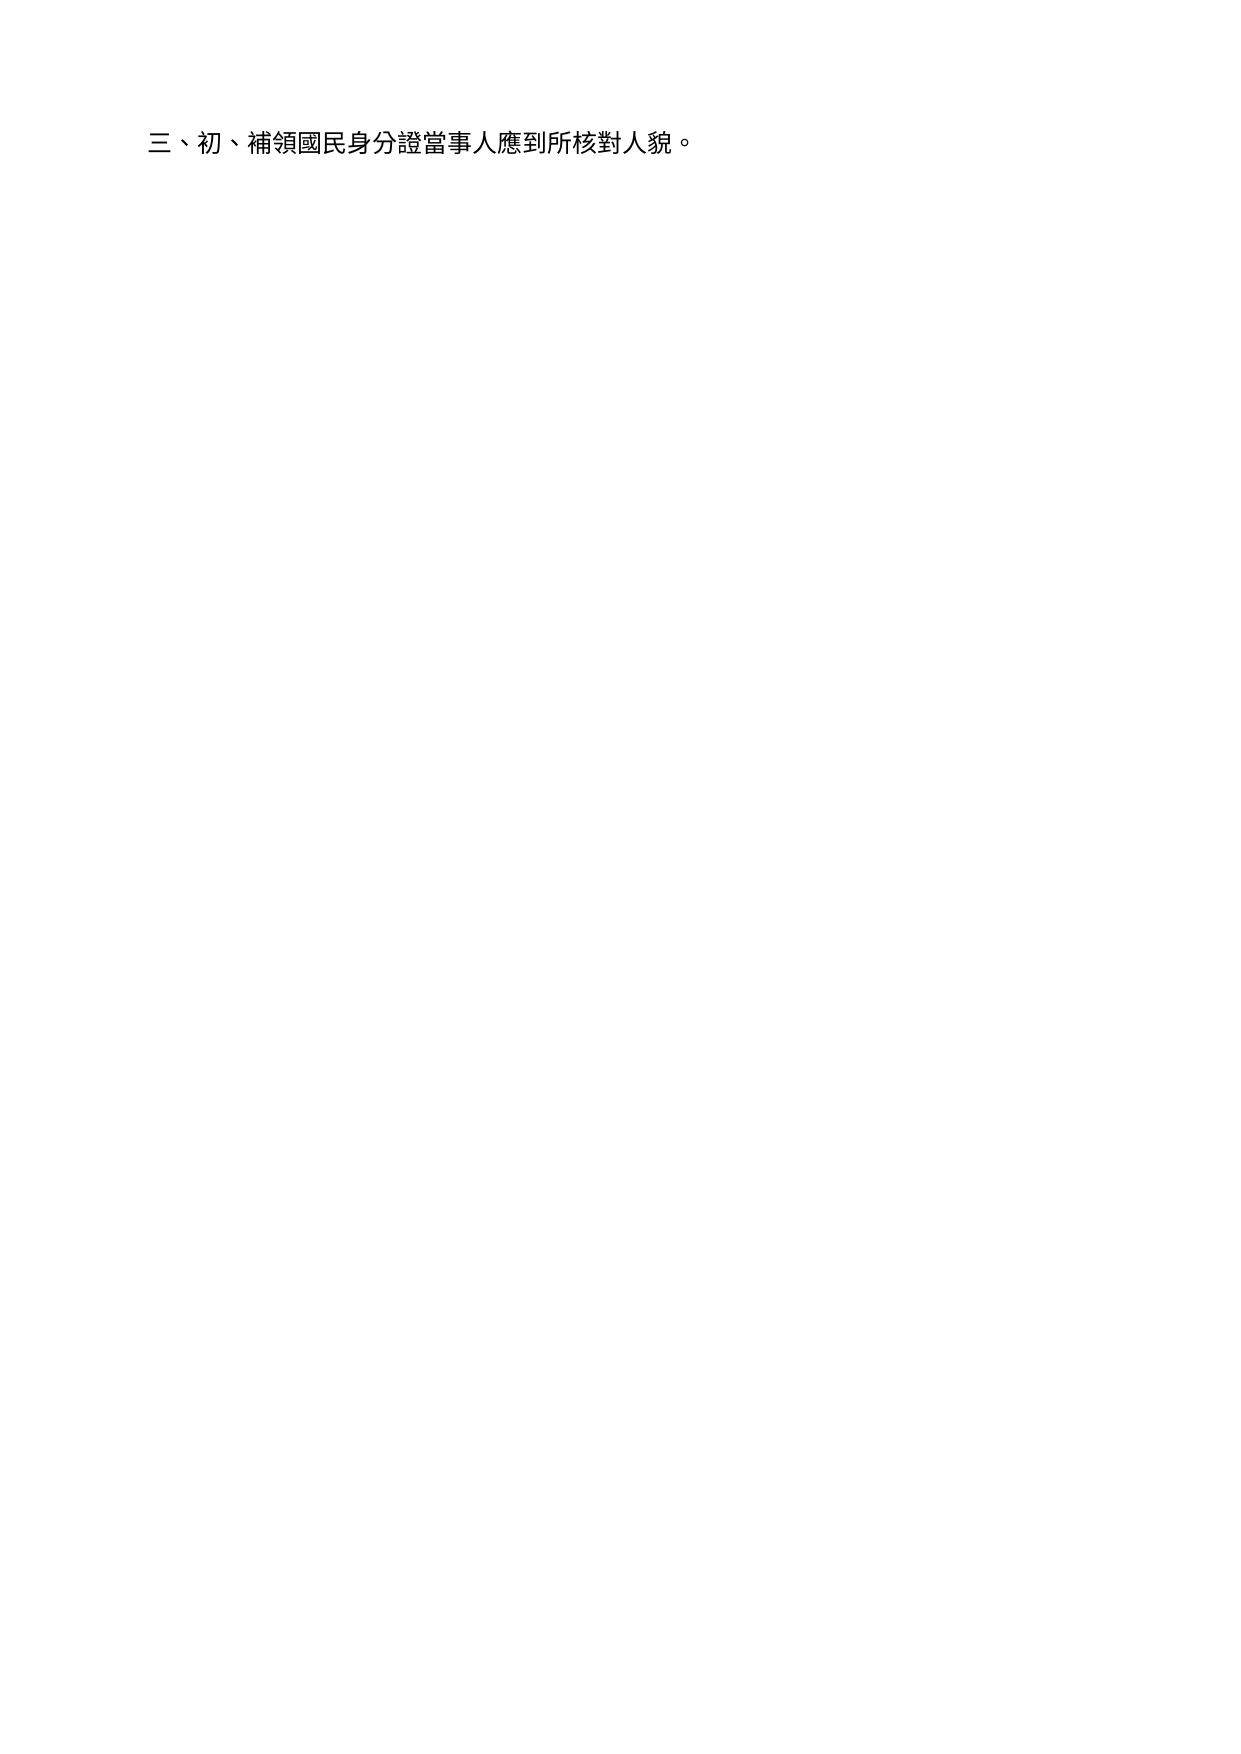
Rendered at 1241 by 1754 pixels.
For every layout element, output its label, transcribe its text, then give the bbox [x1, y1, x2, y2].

text 三、初、補領國民身分證當事人應到所核對人貌。 [147, 118, 1122, 160]
